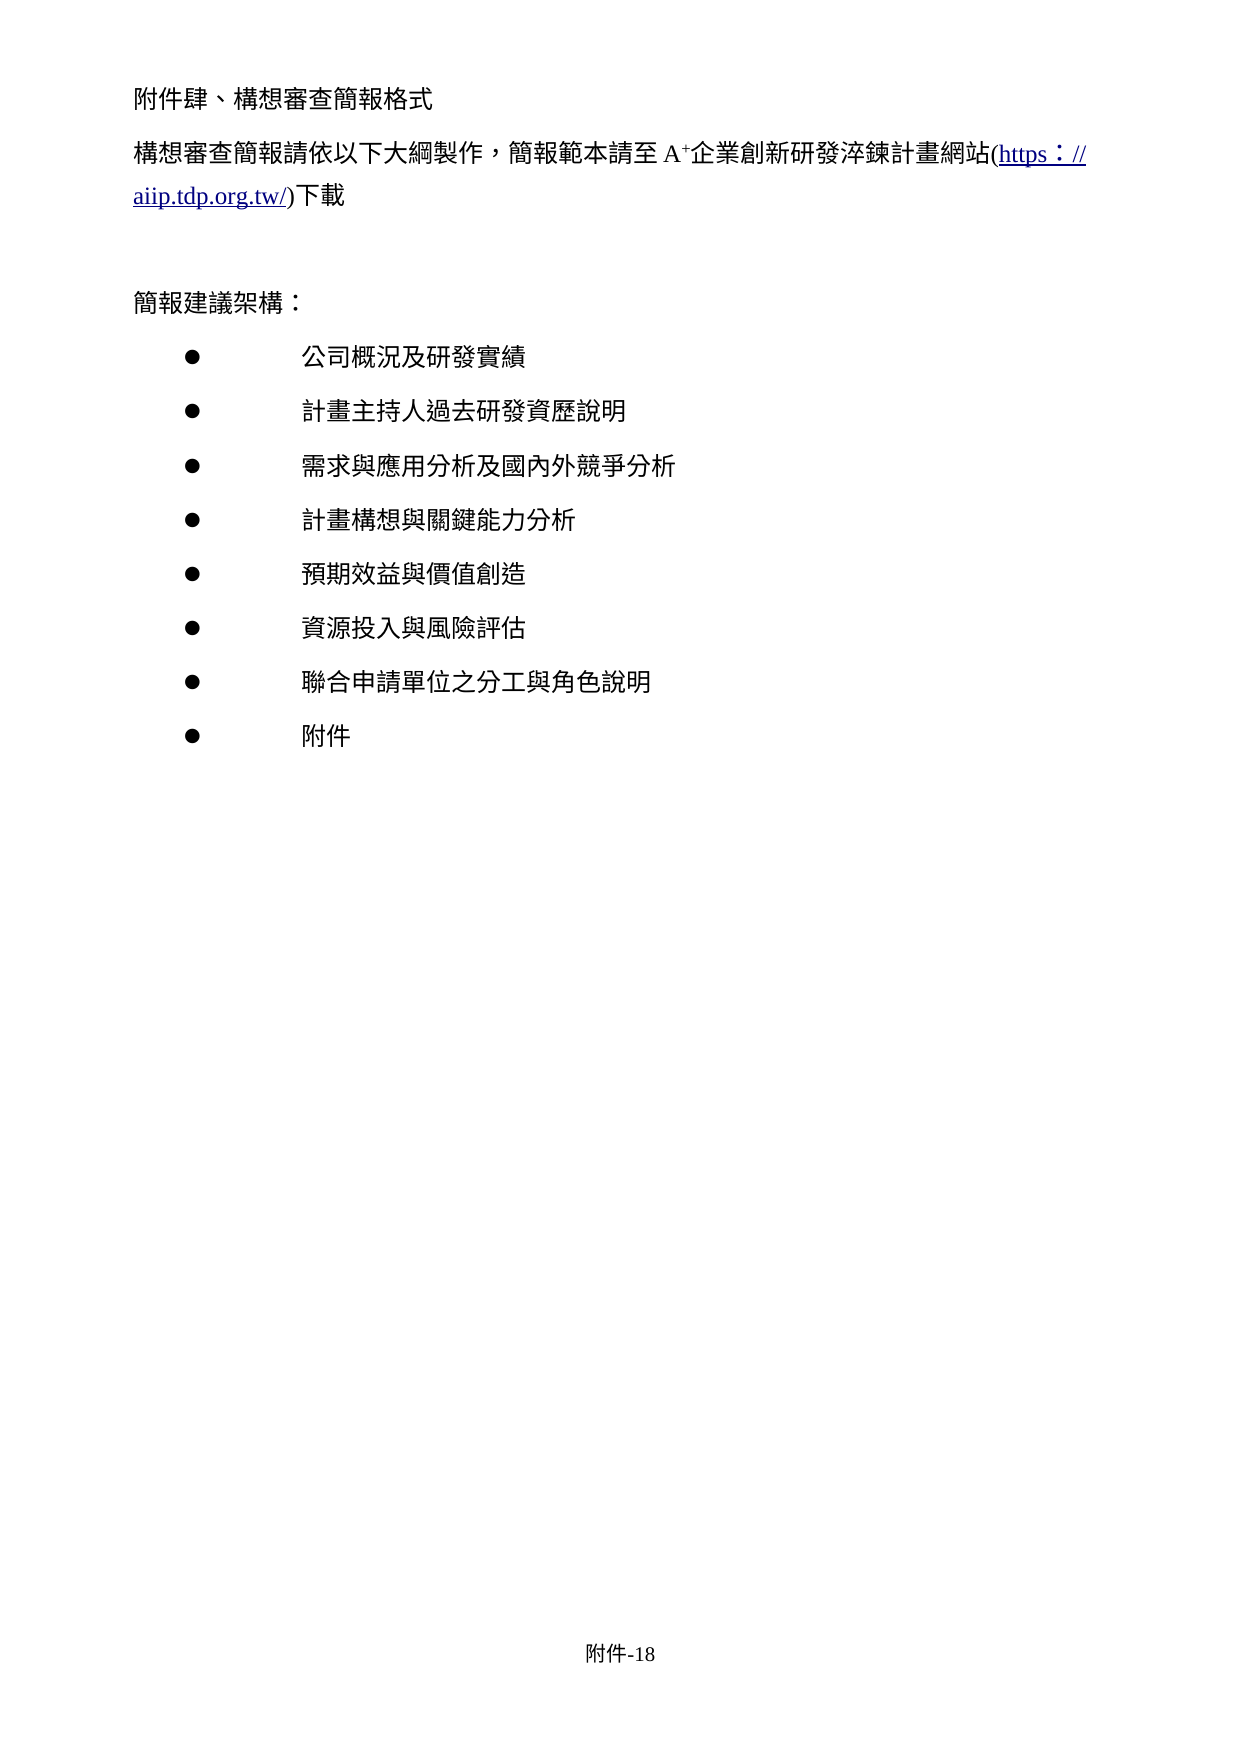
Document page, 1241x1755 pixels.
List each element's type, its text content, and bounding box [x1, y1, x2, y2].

list 附件 [183, 712, 1107, 754]
list 預期效益與價值創造 [183, 550, 1107, 592]
list 計畫構想與關鍵能力分析 [183, 496, 1107, 537]
list 需求與應用分析及國內外競爭分析 [183, 442, 1107, 483]
text 簡報建議架構： [133, 279, 1107, 321]
list 計畫主持人過去研發資歷說明 [183, 387, 1107, 429]
text 構想審查簡報請依以下大綱製作，簡報範本請至A+企業創新研發淬鍊計畫網站(https：//aiip.tdp.org.tw/)下載 [133, 129, 1107, 212]
list 公司概況及研發實績 [183, 333, 1107, 375]
list 資源投入與風險評估 [183, 604, 1107, 646]
subtitle 附件肆、構想審查簡報格式 [133, 75, 1107, 117]
list 聯合申請單位之分工與角色說明 [183, 658, 1107, 700]
